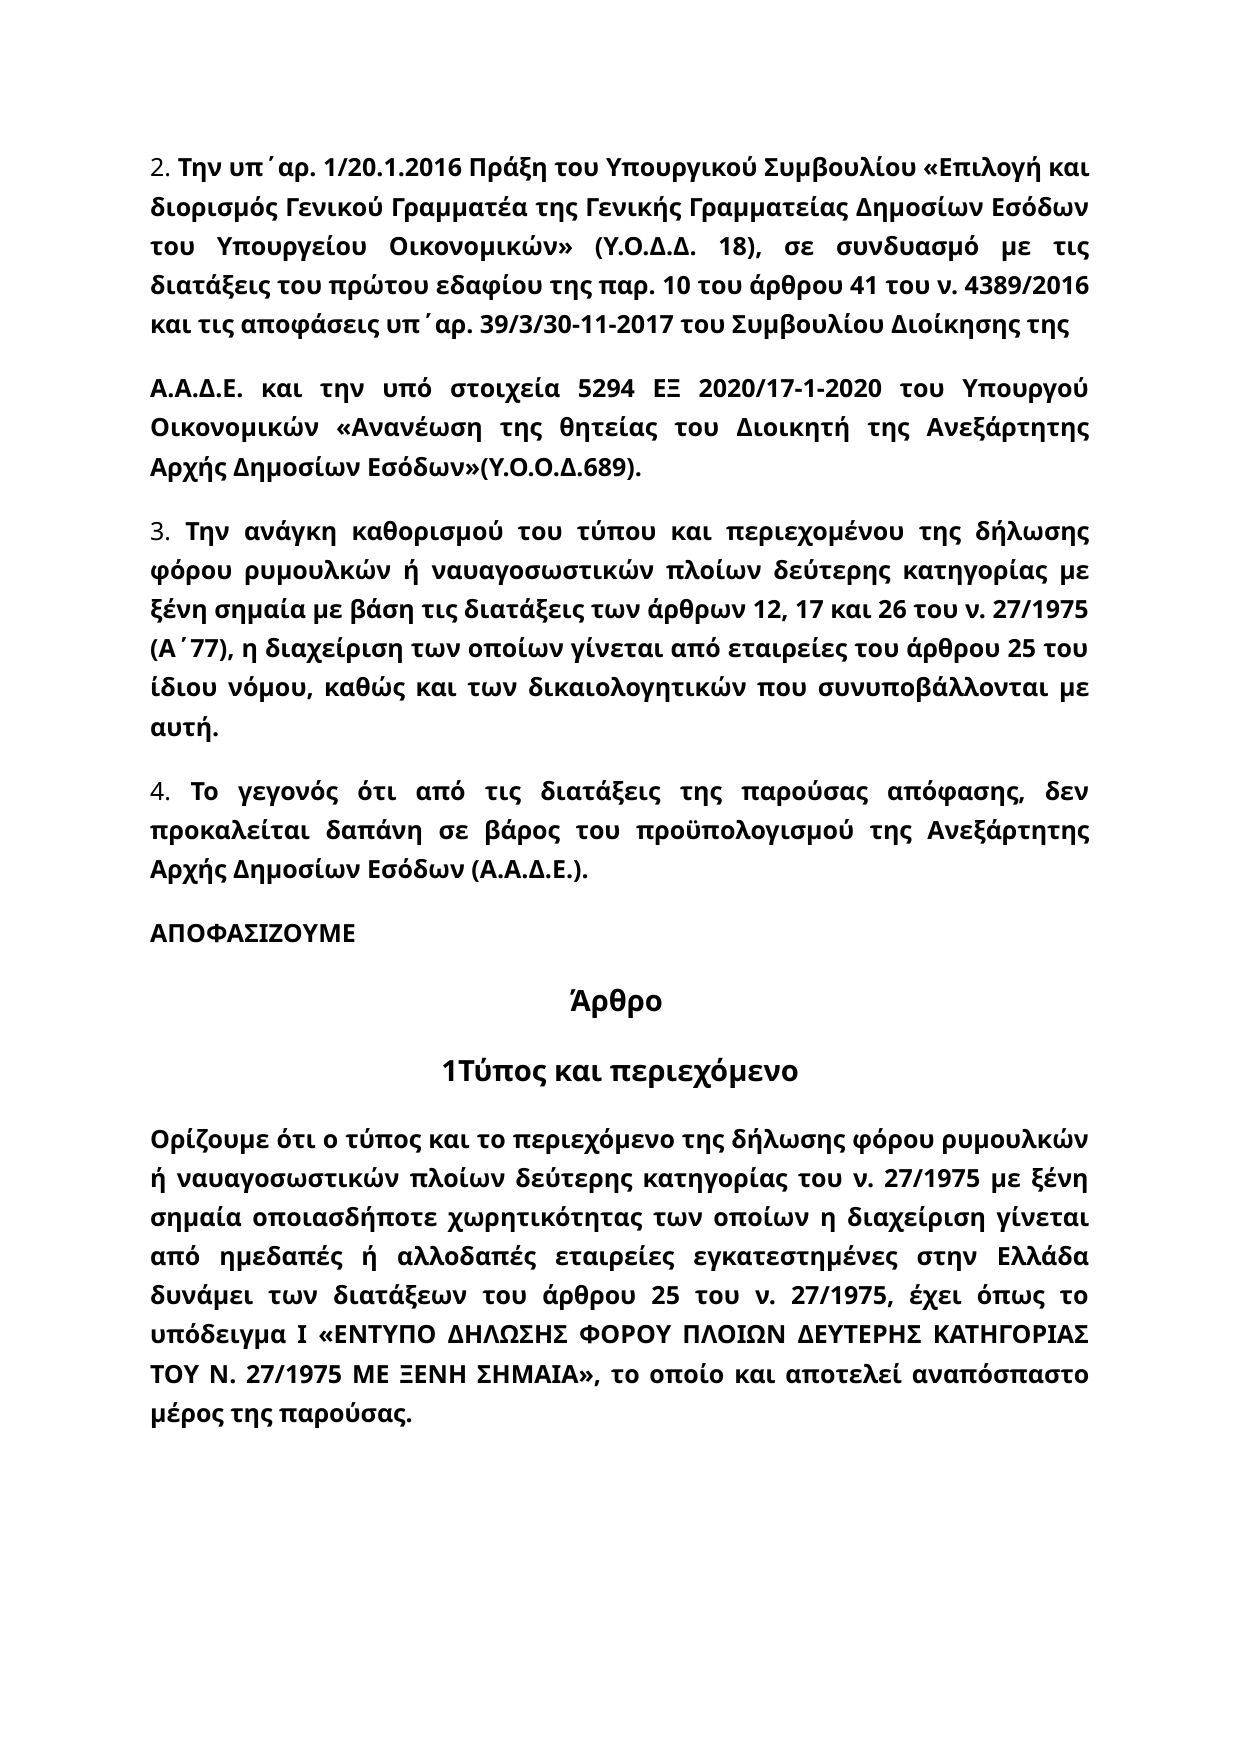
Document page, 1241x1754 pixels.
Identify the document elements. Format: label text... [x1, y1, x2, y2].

subtitle Άρθρο [150, 980, 1090, 1020]
text Α.Α.Δ.Ε. και την υπό στοιχεία 5294 ΕΞ 2020/17-1-2020 του Υπουργού Οικονομικών «Ανανέωση της θητείας του Διοικητή της Ανεξάρτητης Αρχής Δημοσίων Εσόδων»(Υ.Ο.Ο.Δ.689). [150, 371, 1090, 483]
subtitle 1Τύπος και περιεχόμενο [150, 1051, 1090, 1090]
text 3. Την ανάγκη καθορισμού του τύπου και περιεχομένου της δήλωσης φόρου ρυμουλκών ή ναυαγοσωστικών πλοίων δεύτερης κατηγορίας με ξένη σημαία με βάση τις διατάξεις των άρθρων 12, 17 και 26 του ν. 27/1975 (Α΄77), η διαχείριση των οποίων γίνεται από εταιρείες του άρθρου 25 του ίδιου νόμου, καθώς και των δικαιολογητικών που συνυποβάλλονται με αυτή. [150, 513, 1090, 743]
text 2. Την υπ΄αρ. 1/20.1.2016 Πράξη του Υπουργικού Συμβουλίου «Επιλογή και διορισμός Γενικού Γραμματέα της Γενικής Γραμματείας Δημοσίων Εσόδων του Υπουργείου Οικονομικών» (Υ.Ο.Δ.Δ. 18), σε συνδυασμό με τις διατάξεις του πρώτου εδαφίου της παρ. 10 του άρθρου 41 του ν. 4389/2016 και τις αποφάσεις υπ΄αρ. 39/3/30-11-2017 του Συμβουλίου Διοίκησης της [150, 150, 1090, 341]
text Ορίζουμε ότι ο τύπος και το περιεχόμενο της δήλωσης φόρου ρυμουλκών ή ναυαγοσωστικών πλοίων δεύτερης κατηγορίας του ν. 27/1975 με ξένη σημαία οποιασδήποτε χωρητικότητας των οποίων η διαχείριση γίνεται από ημεδαπές ή αλλοδαπές εταιρείες εγκατεστημένες στην Ελλάδα δυνάμει των διατάξεων του άρθρου 25 του ν. 27/1975, έχει όπως το υπόδειγμα Ι «ΕΝΤΥΠΟ ΔΗΛΩΣΗΣ ΦΟΡΟΥ ΠΛΟΙΩΝ ΔΕΥΤΕΡΗΣ ΚΑΤΗΓΟΡΙΑΣ ΤΟΥ Ν. 27/1975 ΜΕ ΞΕΝΗ ΣΗΜΑΙΑ», το οποίο και αποτελεί αναπόσπαστο μέρος της παρούσας. [150, 1121, 1090, 1429]
text 4. Το γεγονός ότι από τις διατάξεις της παρούσας απόφασης, δεν προκαλείται δαπάνη σε βάρος του προϋπολογισμού της Ανεξάρτητης Αρχής Δημοσίων Εσόδων (Α.Α.Δ.Ε.). [150, 773, 1090, 886]
text ΑΠΟΦΑΣΙΖΟΥΜΕ [150, 916, 1090, 950]
